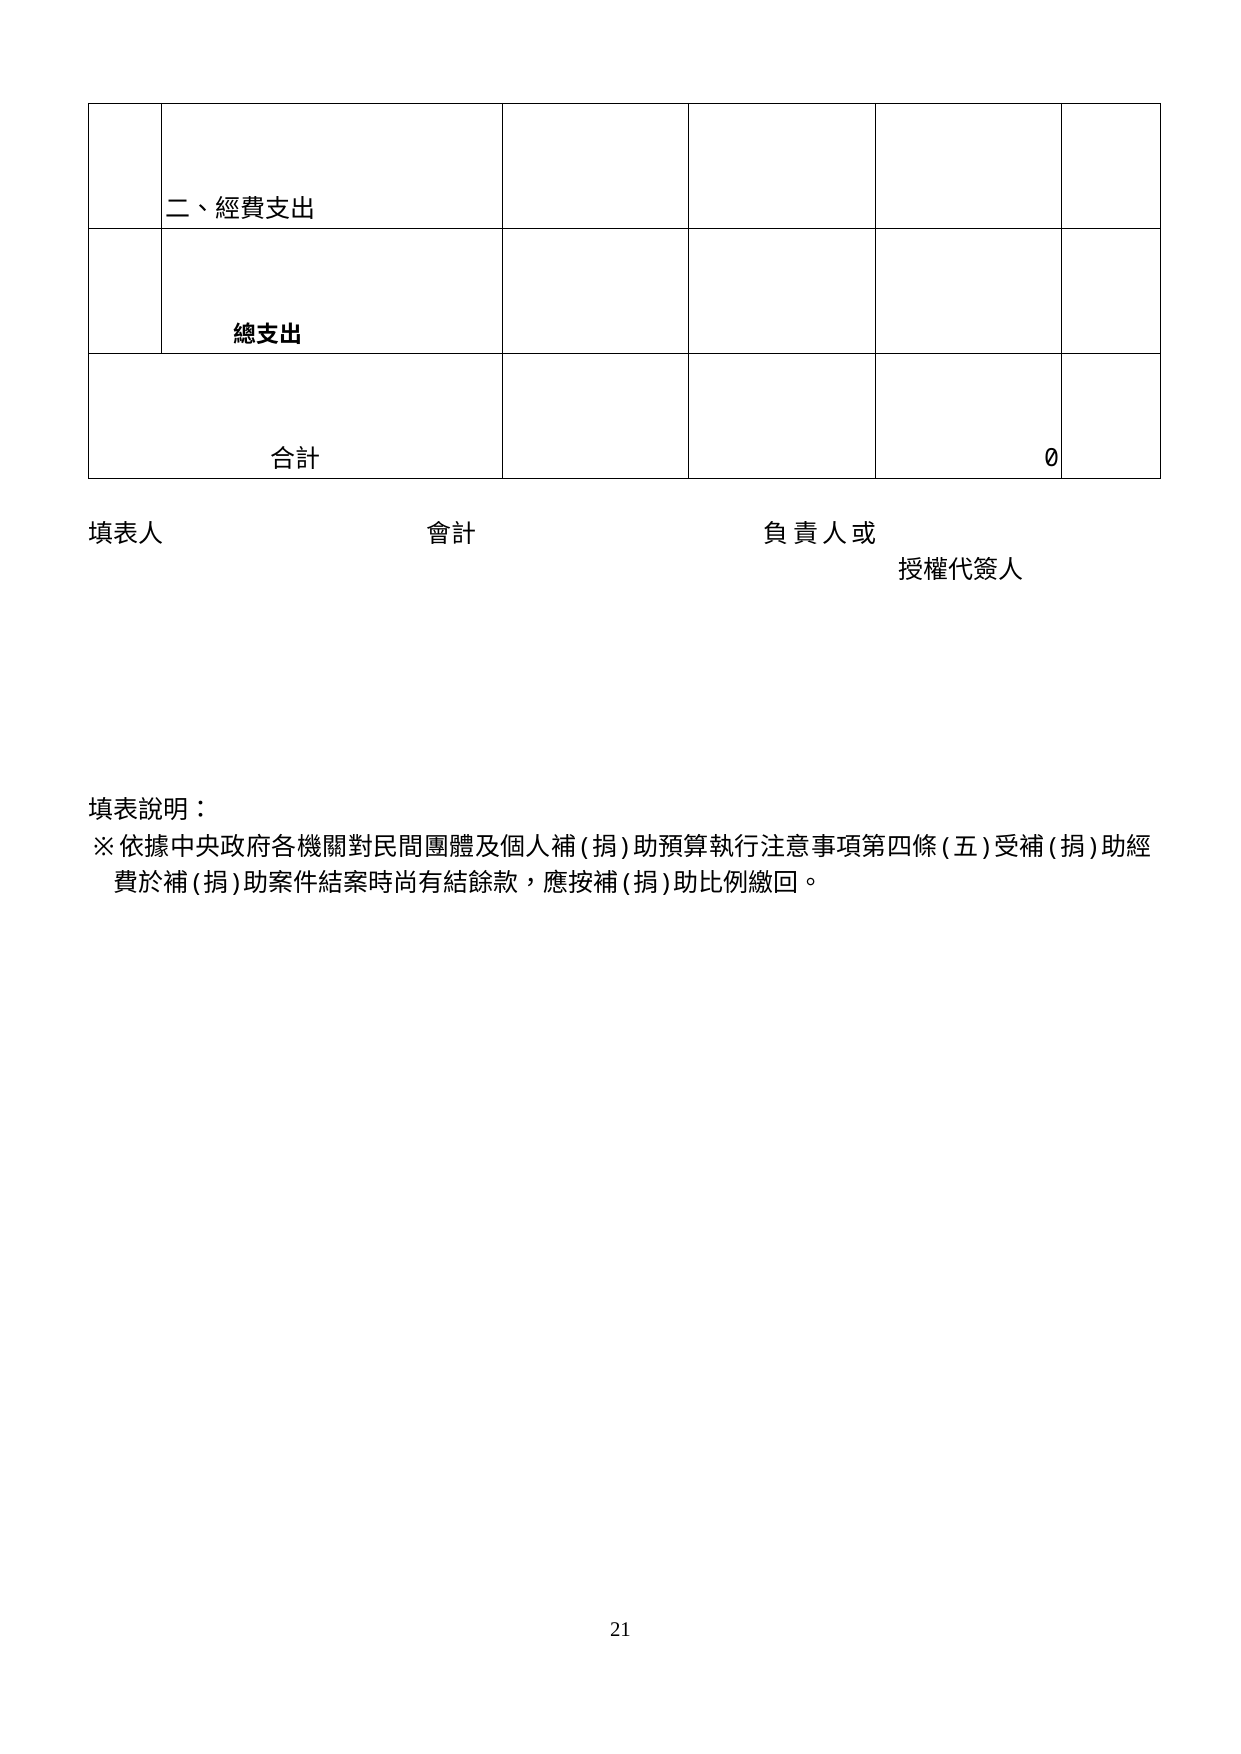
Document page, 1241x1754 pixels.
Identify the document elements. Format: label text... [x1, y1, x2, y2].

table_cell [1062, 229, 1160, 353]
table_cell 合計 [89, 354, 502, 478]
table_cell 0 [876, 354, 1061, 478]
text 授權代簽人 [89, 549, 1152, 586]
table_cell [876, 229, 1061, 353]
table_cell [89, 104, 161, 228]
table_cell [503, 104, 688, 228]
table_cell [689, 104, 875, 228]
table_cell 總支出 [162, 229, 502, 353]
table_cell [89, 229, 161, 353]
table_cell [689, 229, 875, 353]
table_cell [1062, 354, 1160, 478]
text ※依據中央政府各機關對民間團體及個人補(捐)助預算執行注意事項第四條(五)受補(捐)助經費於補(捐)助案件結案時尚有結餘款，應按補(捐)助比例繳回。 [89, 826, 1152, 899]
table_cell [876, 104, 1061, 228]
text 填表人 會計 負責人或 [89, 513, 1152, 549]
table_cell [689, 354, 875, 478]
text 填表說明： [89, 790, 1152, 826]
table_cell [503, 354, 688, 478]
table_cell [503, 229, 688, 353]
table_cell [1062, 104, 1160, 228]
table_cell 二、經費支出 [162, 104, 502, 228]
